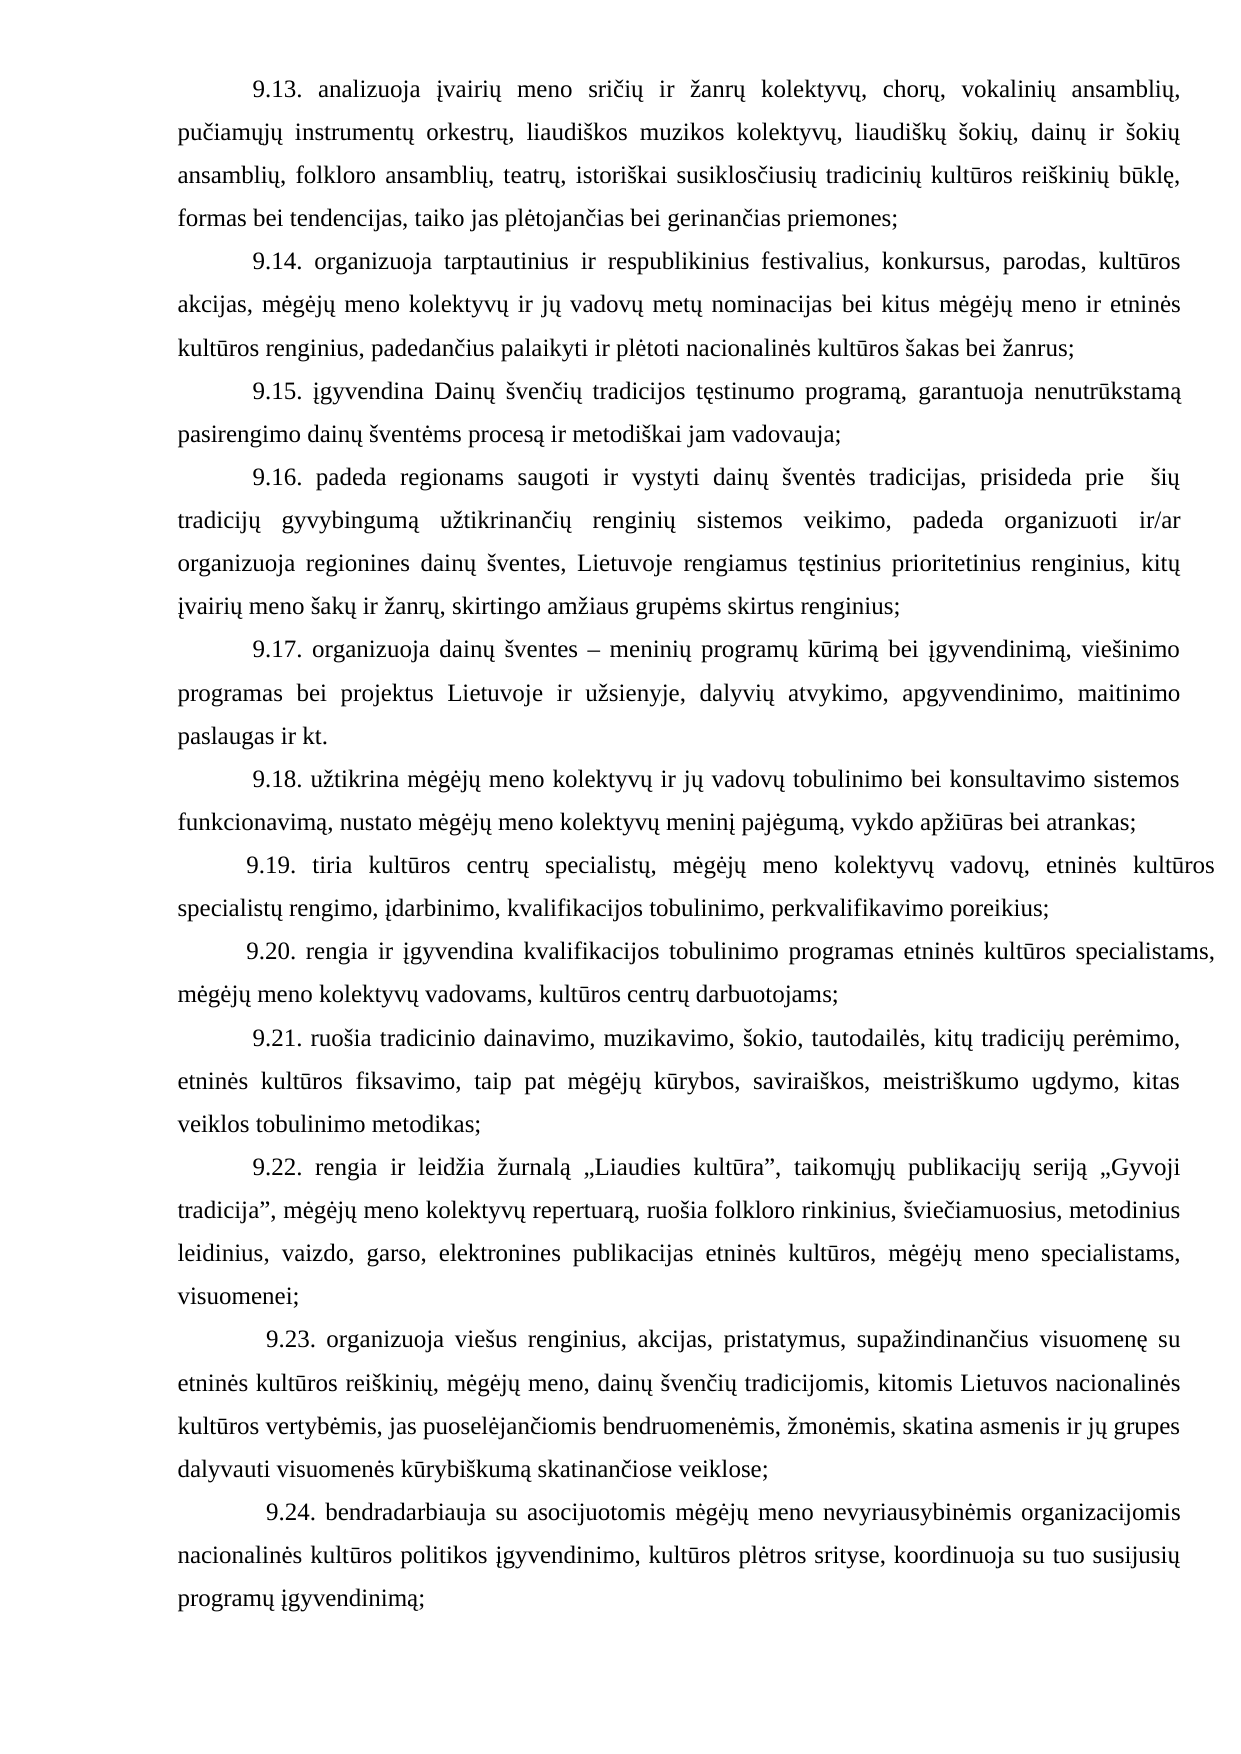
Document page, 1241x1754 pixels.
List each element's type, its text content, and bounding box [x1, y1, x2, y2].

text 9.19. tiria kultūros centrų specialistų, mėgėjų meno kolektyvų vadovų, etninės kultūros specialistų rengimo, įdarbinimo, kvalifikacijos tobulinimo, perkvalifikavimo poreikius; [177, 850, 1216, 922]
text 9.23. organizuoja viešus renginius, akcijas, pristatymus, supažindinančius visuomenę su etninės kultūros reiškinių, mėgėjų meno, dainų švenčių tradicijomis, kitomis Lietuvos nacionalinės kultūros vertybėmis, jas puoselėjančiomis bendruomenėmis, žmonėmis, skatina asmenis ir jų grupes dalyvauti visuomenės kūrybiškumą skatinančiose veiklose; [177, 1324, 1181, 1483]
text 9.17. organizuoja dainų šventes – meninių programų kūrimą bei įgyvendinimą, viešinimo programas bei projektus Lietuvoje ir užsienyje, dalyvių atvykimo, apgyvendinimo, maitinimo paslaugas ir kt. [177, 634, 1181, 749]
text 9.21. ruošia tradicinio dainavimo, muzikavimo, šokio, tautodailės, kitų tradicijų perėmimo, etninės kultūros fiksavimo, taip pat mėgėjų kūrybos, saviraiškos, meistriškumo ugdymo, kitas veiklos tobulinimo metodikas; [177, 1023, 1181, 1138]
text 9.16. padeda regionams saugoti ir vystyti dainų šventės tradicijas, prisideda prie šių tradicijų gyvybingumą užtikrinančių renginių sistemos veikimo, padeda organizuoti ir/ar organizuoja regionines dainų šventes, Lietuvoje rengiamus tęstinius prioritetinius renginius, kitų įvairių meno šakų ir žanrų, skirtingo amžiaus grupėms skirtus renginius; [177, 462, 1181, 620]
text 9.20. rengia ir įgyvendina kvalifikacijos tobulinimo programas etninės kultūros specialistams, mėgėjų meno kolektyvų vadovams, kultūros centrų darbuotojams; [177, 936, 1216, 1008]
text 9.22. rengia ir leidžia žurnalą „Liaudies kultūra”, taikomųjų publikacijų seriją „Gyvoji tradicija”, mėgėjų meno kolektyvų repertuarą, ruošia folkloro rinkinius, šviečiamuosius, metodinius leidinius, vaizdo, garso, elektronines publikacijas etninės kultūros, mėgėjų meno specialistams, visuomenei; [177, 1152, 1181, 1310]
text 9.13. analizuoja įvairių meno sričių ir žanrų kolektyvų, chorų, vokalinių ansamblių, pučiamųjų instrumentų orkestrų, liaudiškos muzikos kolektyvų, liaudiškų šokių, dainų ir šokių ansamblių, folkloro ansamblių, teatrų, istoriškai susiklosčiusių tradicinių kultūros reiškinių būklę, formas bei tendencijas, taiko jas plėtojančias bei gerinančias priemones; [177, 74, 1181, 232]
text 9.15. įgyvendina Dainų švenčių tradicijos tęstinumo programą, garantuoja nenutrūkstamą pasirengimo dainų šventėms procesą ir metodiškai jam vadovauja; [177, 376, 1181, 448]
text 9.18. užtikrina mėgėjų meno kolektyvų ir jų vadovų tobulinimo bei konsultavimo sistemos funkcionavimą, nustato mėgėjų meno kolektyvų meninį pajėgumą, vykdo apžiūras bei atrankas; [177, 764, 1181, 836]
text 9.24. bendradarbiauja su asocijuotomis mėgėjų meno nevyriausybinėmis organizacijomis nacionalinės kultūros politikos įgyvendinimo, kultūros plėtros srityse, koordinuoja su tuo susijusių programų įgyvendinimą; [177, 1497, 1181, 1612]
text 9.14. organizuoja tarptautinius ir respublikinius festivalius, konkursus, parodas, kultūros akcijas, mėgėjų meno kolektyvų ir jų vadovų metų nominacijas bei kitus mėgėjų meno ir etninės kultūros renginius, padedančius palaikyti ir plėtoti nacionalinės kultūros šakas bei žanrus; [177, 246, 1181, 361]
